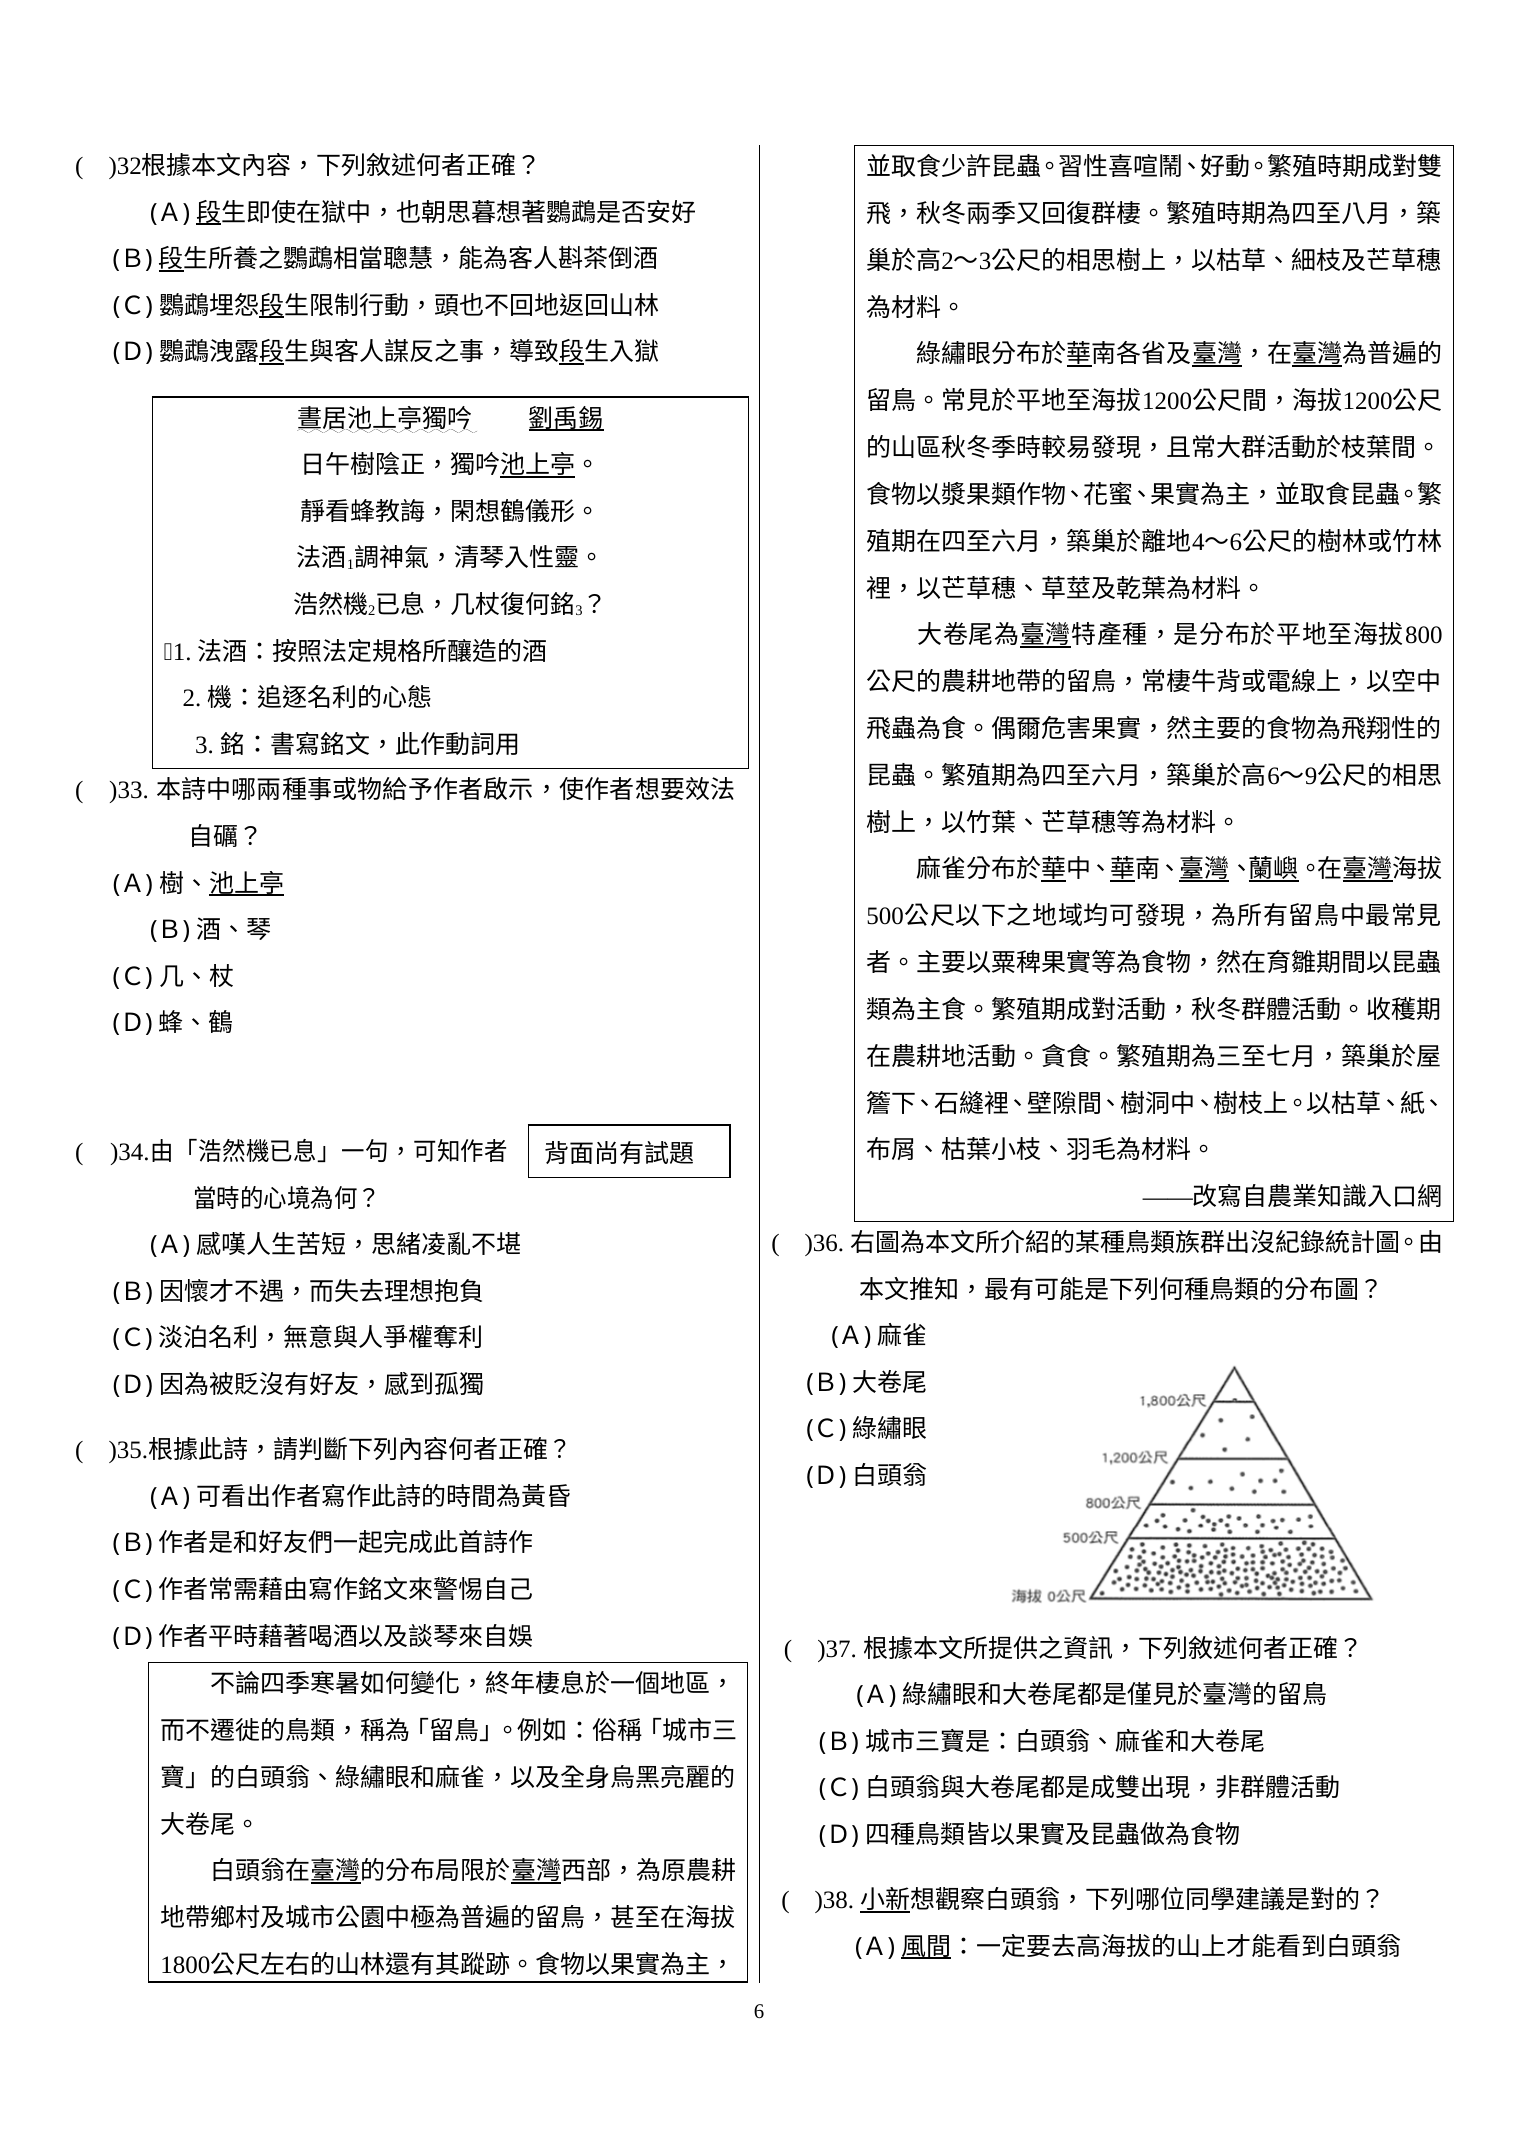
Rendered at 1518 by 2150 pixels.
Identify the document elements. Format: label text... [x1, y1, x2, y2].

text ( )35.根據此詩，請判斷下列內容何者正確？ [75, 1429, 737, 1467]
text (Ｄ) 因為被貶沒有好友，感到孤獨 [75, 1364, 737, 1401]
text 背面尚有試題 [544, 1133, 714, 1169]
text ( )34.由「浩然機已息」一句，可知作者當時的心境為何？ [75, 1131, 737, 1215]
text (Ｄ) 作者平時藉著喝酒以及談琴來自娛 [75, 1615, 737, 1653]
text (Ｄ) 四種鳥類皆以果實及昆蟲做為食物 [781, 1814, 1443, 1851]
text (Ａ) 樹、池上亭 [75, 862, 737, 900]
text [1400, 1455, 1443, 1492]
text (Ａ) 段生即使在獄中，也朝思暮想著鸚鵡是否安好 [150, 191, 737, 229]
text (Ｂ) 段生所養之鸚鵡相當聰慧，能為客人斟茶倒酒 [75, 238, 737, 276]
text ( )38. 小新想觀察白頭翁，下列哪位同學建議是對的？ [781, 1879, 1443, 1917]
table_header 並取食少許昆蟲。習性喜喧鬧、好動。繁殖時期成對雙飛，秋冬兩季又回復群棲。繁殖時期為四至八月，築巢於高2～3公尺的相思樹上，以枯草、細枝及芒草穗為材料。 綠繡眼分布於華南各省及臺灣，在臺灣為普遍的留鳥。常見於平地至海拔1200公尺間，海拔1200公尺的山區秋冬季時較易發現，且常大群活動於枝葉間。食物以漿果類作物、花蜜、果實為主，並取食昆蟲。繁殖期在四至六月，築巢於離地4～6公尺的樹林或竹林裡，以芒草穗、草莖及乾葉為材料。 大卷尾為臺灣特產種，是分布於平地至海拔800公尺的農耕地帶的留鳥，常棲牛背或電線上，以空中飛蟲為食。偶爾危害果實，然主要的食物為飛翔性的昆蟲。繁殖期為四至六月，築巢於高6～9公尺的相思樹上，以竹葉、芒草穗等為材料。 麻雀分布於華中、華南、臺灣、蘭嶼。在臺灣海拔500公尺以下之地域均可發現，為所有留鳥中最常見者。主要以粟稗果實等為食物，然在育雛期間以昆蟲類為主食。繁殖期成對活動，秋冬群體活動。收穫期在農耕地活動。貪食。繁殖期為三至七月，築巢於屋簷下、石縫裡、壁隙間、樹洞中、樹枝上。以枯草、紙、布屑、枯葉小枝、羽毛為材料。 ——改寫自農業知識入口網 [855, 146, 1453, 1221]
text (Ｂ) 因懷才不遇，而失去理想抱負 [75, 1271, 737, 1308]
text ( )33. 本詩中哪兩種事或物給予作者啟示，使作者想要效法自礪？ [75, 769, 737, 853]
text (Ｄ) 白頭翁 [781, 1455, 1201, 1492]
text (Ｃ) 綠繡眼 [781, 1408, 1201, 1446]
text (Ｃ) 淡泊名利，無意與人爭權奪利 [75, 1317, 737, 1355]
text ( )36. 右圖為本文所介紹的某種鳥類族群出沒紀錄統計圖。由本文推知，最有可能是下列何種鳥類的分布圖？ [771, 1222, 1443, 1306]
text (Ｂ) 城市三寶是：白頭翁、麻雀和大卷尾 [781, 1721, 1443, 1758]
text (Ｃ) 白頭翁與大卷尾都是成雙出現，非群體活動 [781, 1767, 1443, 1805]
text (Ｂ) 作者是和好友們一起完成此首詩作 [75, 1522, 737, 1560]
text (Ｃ) 作者常需藉由寫作銘文來警惕自己 [75, 1569, 737, 1606]
text (Ｄ) 鸚鵡洩露段生與客人謀反之事，導致段生入獄 [75, 331, 737, 369]
picture [1201, 1361, 1400, 1611]
text (Ａ) 麻雀 [781, 1315, 1443, 1352]
text (Ｂ) 大卷尾 [781, 1362, 1201, 1399]
table_header 晝居池上亭獨吟 劉禹錫 日午樹陰正，獨吟池上亭。 靜看蜂教誨，閑想鶴儀形。 法酒1調神氣，清琴入性靈。 浩然機2已息，几杖復何銘3？ 1. 法酒：按照法定規格所釀造的酒 2. 機：追逐名利的心態 3. 銘：書寫銘文，此作動詞用 [153, 398, 748, 768]
text (Ｄ) 蜂、鶴 [75, 1002, 737, 1040]
text (Ｃ) 几、杖 [75, 956, 737, 993]
text (Ｃ) 鸚鵡埋怨段生限制行動，頭也不回地返回山林 [75, 284, 737, 322]
text (Ａ) 感嘆人生苦短，思緒凌亂不堪 [75, 1224, 737, 1262]
text (Ａ) 可看出作者寫作此詩的時間為黃昏 [75, 1476, 737, 1513]
text (Ａ) 綠繡眼和大卷尾都是僅見於臺灣的留鳥 [781, 1674, 1443, 1712]
text [1400, 1408, 1443, 1446]
text (Ａ) 風間：一定要去高海拔的山上才能看到白頭翁 [855, 1926, 1443, 1963]
table_header 不論四季寒暑如何變化，終年棲息於一個地區，而不遷徙的鳥類，稱為「留鳥」。例如：俗稱「城市三寶」的白頭翁、綠繡眼和麻雀，以及全身烏黑亮麗的大卷尾。 白頭翁在臺灣的分布局限於臺灣西部，為原農耕地帶鄉村及城市公園中極為普遍的留鳥，甚至在海拔1800公尺左右的山林還有其蹤跡。食物以果實為主， [149, 1663, 747, 1981]
text ( )32根據本文內容，下列敘述何者正確？ [75, 145, 737, 182]
text (Ｂ) 酒、琴 [75, 909, 737, 947]
text ( )37. 根據本文所提供之資訊，下列敘述何者正確？ [781, 1627, 1443, 1665]
text [1400, 1362, 1443, 1399]
